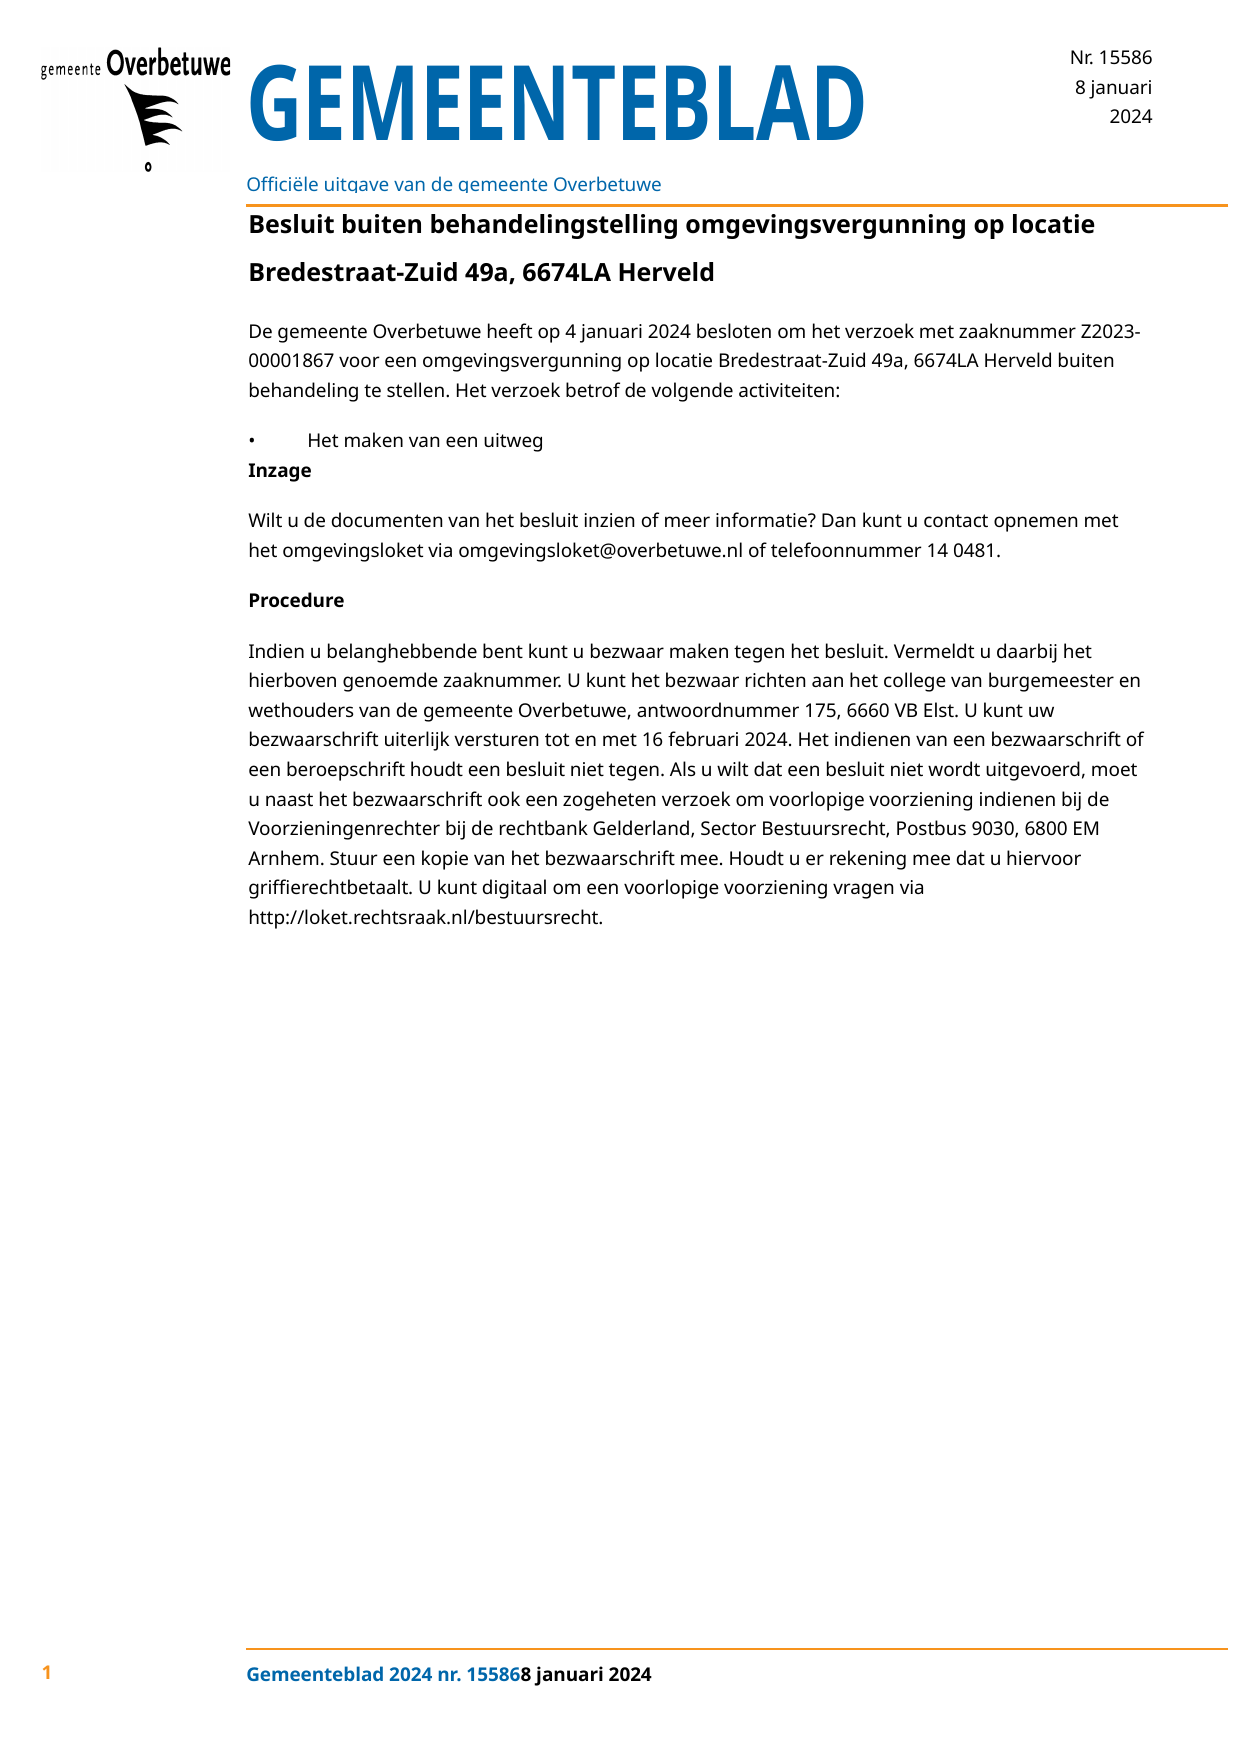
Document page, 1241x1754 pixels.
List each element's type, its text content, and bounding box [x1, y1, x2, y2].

text Besluit buiten behandelingstelling omgevingsvergunning op locatie Bredestraat-Zuid 49a, 6674LA Herveld [248, 207, 1152, 288]
text De gemeente Overbetuwe heeft op 4 januari 2024 besloten om het verzoek met zaaknummer Z2023-00001867 voor een omgevingsvergunning op locatie Bredestraat-Zuid 49a, 6674LA Herveld buiten behandeling te stellen. Het verzoek betrof de volgende activiteiten: [248, 318, 1152, 403]
picture [41, 47, 231, 172]
text Wilt u de documenten van het besluit inzien of meer informatie? Dan kunt u contact opnemen met het omgevingsloket via omgevingsloket@overbetuwe.nl of telefoonnummer 14 0481. [248, 507, 1152, 563]
list Het maken van een uitweg [248, 427, 1152, 453]
text Inzage [248, 457, 1152, 483]
text Indien u belanghebbende bent kunt u bezwaar maken tegen het besluit. Vermeldt u daarbij het hierboven genoemde zaaknummer. U kunt het bezwaar richten aan het college van burgemeester en wethouders van de gemeente Overbetuwe, antwoordnummer 175, 6660 VB Elst. U kunt uw bezwaarschrift uiterlijk versturen tot en met 16 februari 2024. Het indienen van een bezwaarschrift of een beroepschrift houdt een besluit niet tegen. Als u wilt dat een besluit niet wordt uitgevoerd, moet u naast het bezwaarschrift ook een zogeheten verzoek om voorlopige voorziening indienen bij de Voorzieningenrechter bij de rechtbank Gelderland, Sector Bestuursrecht, Postbus 9030, 6800 EM Arnhem. Stuur een kopie van het bezwaarschrift mee. Houdt u er rekening mee dat u hiervoor griffierechtbetaalt. U kunt digitaal om een voorlopige voorziening vragen via http://loket.rechtsraak.nl/bestuursrecht. [248, 638, 1152, 930]
text Procedure [248, 587, 1152, 613]
